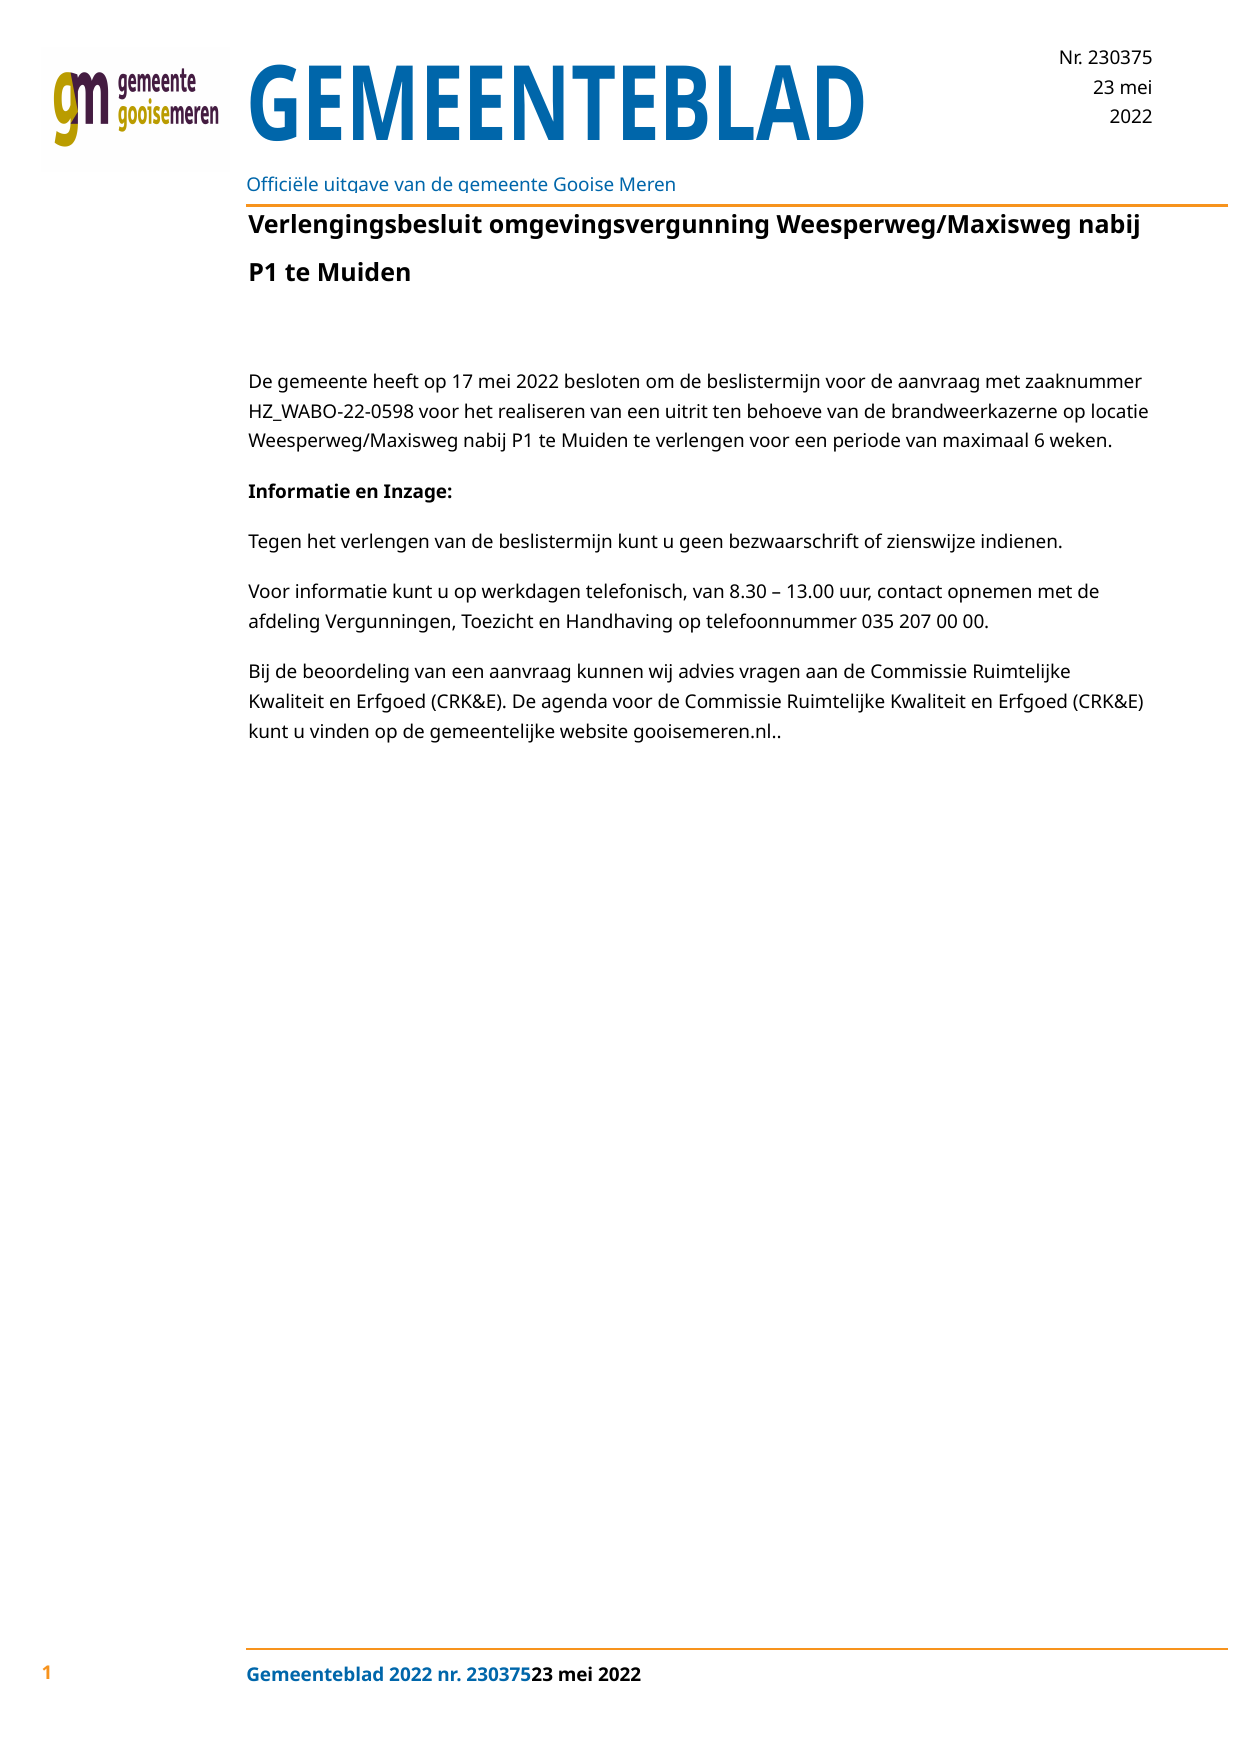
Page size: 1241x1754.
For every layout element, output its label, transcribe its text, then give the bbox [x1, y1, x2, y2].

picture [41, 47, 231, 172]
text Bij de beoordeling van een aanvraag kunnen wij advies vragen aan de Commissie Ruimtelijke Kwaliteit en Erfgoed (CRK&E). De agenda voor de Commissie Ruimtelijke Kwaliteit en Erfgoed (CRK&E) kunt u vinden op de gemeentelijke website gooisemeren.nl.. [248, 659, 1152, 744]
text Informatie en Inzage: [248, 478, 1152, 504]
text Voor informatie kunt u op werkdagen telefonisch, van 8.30 – 13.00 uur, contact opnemen met de afdeling Vergunningen, Toezicht en Handhaving op telefoonnummer 035 207 00 00. [248, 579, 1152, 634]
text De gemeente heeft op 17 mei 2022 besloten om de beslistermijn voor de aanvraag met zaaknummer HZ_WABO-22-0598 voor het realiseren van een uitrit ten behoeve van de brandweerkazerne op locatie Weesperweg/Maxisweg nabij P1 te Muiden te verlengen voor een periode van maximaal 6 weken. [248, 368, 1152, 453]
text Tegen het verlengen van de beslistermijn kunt u geen bezwaarschrift of zienswijze indienen. [248, 528, 1152, 554]
text Verlengingsbesluit omgevingsvergunning Weesperweg/Maxisweg nabij P1 te Muiden [248, 207, 1152, 288]
